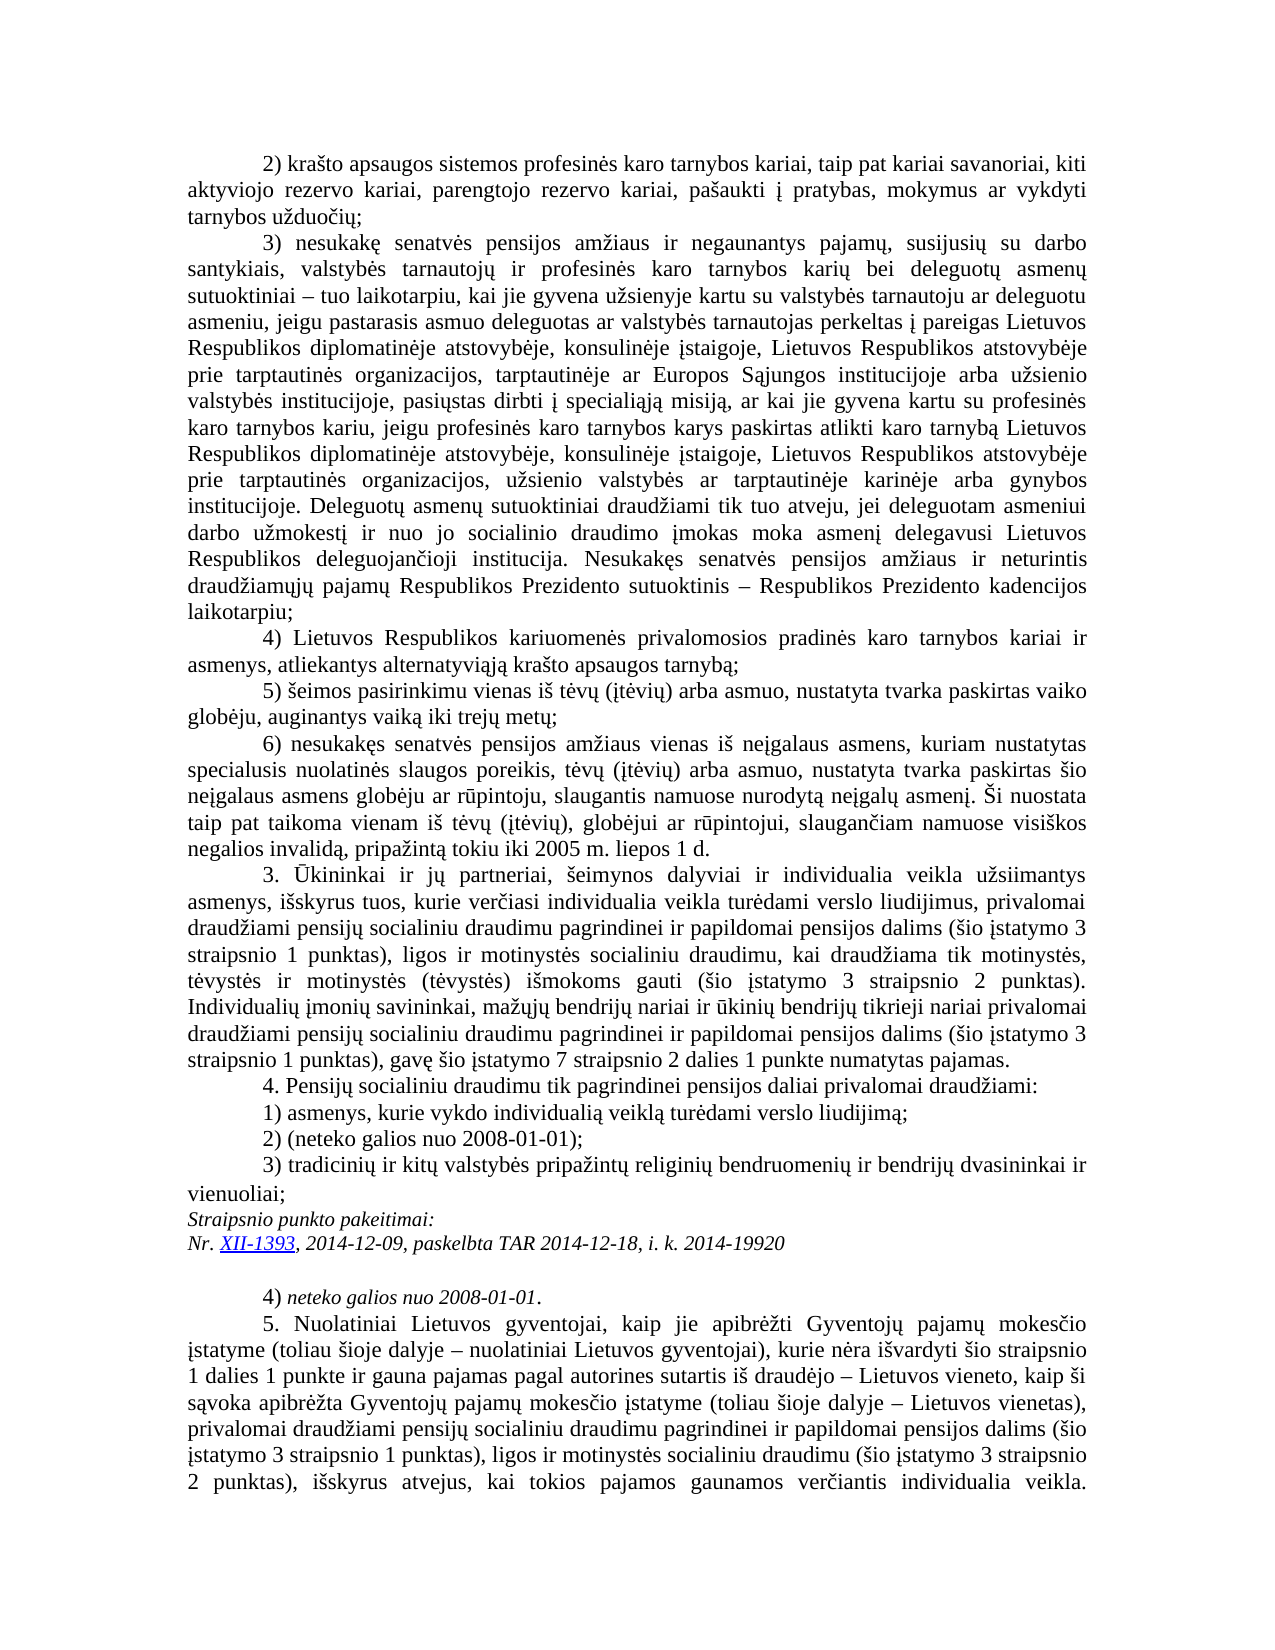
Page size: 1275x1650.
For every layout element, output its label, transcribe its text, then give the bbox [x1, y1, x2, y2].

text Straipsnio punkto pakeitimai: [187, 1207, 1087, 1231]
text 3) nesukakę senatvės pensijos amžiaus ir negaunantys pajamų, susijusių su darbo santykiais, valstybės tarnautojų ir profesinės karo tarnybos karių bei deleguotų asmenų sutuoktiniai – tuo laikotarpiu, kai jie gyvena užsienyje kartu su valstybės tarnautoju ar deleguotu asmeniu, jeigu pastarasis asmuo deleguotas ar valstybės tarnautojas perkeltas į pareigas Lietuvos Respublikos diplomatinėje atstovybėje, konsulinėje įstaigoje, Lietuvos Respublikos atstovybėje prie tarptautinės organizacijos, tarptautinėje ar Europos Sąjungos institucijoje arba užsienio valstybės institucijoje, pasiųstas dirbti į specialiąją misiją, ar kai jie gyvena kartu su profesinės karo tarnybos kariu, jeigu profesinės karo tarnybos karys paskirtas atlikti karo tarnybą Lietuvos Respublikos diplomatinėje atstovybėje, konsulinėje įstaigoje, Lietuvos Respublikos atstovybėje prie tarptautinės organizacijos, užsienio valstybės ar tarptautinėje karinėje arba gynybos institucijoje. Deleguotų asmenų sutuoktiniai draudžiami tik tuo atveju, jei deleguotam asmeniui darbo užmokestį ir nuo jo socialinio draudimo įmokas moka asmenį delegavusi Lietuvos Respublikos deleguojančioji institucija. Nesukakęs senatvės pensijos amžiaus ir neturintis draudžiamųjų pajamų Respublikos Prezidento sutuoktinis – Respublikos Prezidento kadencijos laikotarpiu; [187, 229, 1088, 624]
text 3. Ūkininkai ir jų partneriai, šeimynos dalyviai ir individualia veikla užsiimantys asmenys, išskyrus tuos, kurie verčiasi individualia veikla turėdami verslo liudijimus, privalomai draudžiami pensijų socialiniu draudimu pagrindinei ir papildomai pensijos dalims (šio įstatymo 3 straipsnio 1 punktas), ligos ir motinystės socialiniu draudimu, kai draudžiama tik motinystės, tėvystės ir motinystės (tėvystės) išmokoms gauti (šio įstatymo 3 straipsnio 2 punktas). Individualių įmonių savininkai, mažųjų bendrijų nariai ir ūkinių bendrijų tikrieji nariai privalomai draudžiami pensijų socialiniu draudimu pagrindinei ir papildomai pensijos dalims (šio įstatymo 3 straipsnio 1 punktas), gavę šio įstatymo 7 straipsnio 2 dalies 1 punkte numatytas pajamas. [187, 862, 1087, 1072]
text 3) tradicinių ir kitų valstybės pripažintų religinių bendruomenių ir bendrijų dvasininkai ir vienuoliai; [187, 1151, 1087, 1207]
text 2) (neteko galios nuo 2008-01-01); [187, 1125, 1088, 1151]
text 1) asmenys, kurie vykdo individualią veiklą turėdami verslo liudijimą; [187, 1099, 1088, 1125]
text 4) Lietuvos Respublikos kariuomenės privalomosios pradinės karo tarnybos kariai ir asmenys, atliekantys alternatyviąją krašto apsaugos tarnybą; [187, 624, 1088, 677]
text 6) nesukakęs senatvės pensijos amžiaus vienas iš neįgalaus asmens, kuriam nustatytas specialusis nuolatinės slaugos poreikis, tėvų (įtėvių) arba asmuo, nustatyta tvarka paskirtas šio neįgalaus asmens globėju ar rūpintoju, slaugantis namuose nurodytą neįgalų asmenį. Ši nuostata taip pat taikoma vienam iš tėvų (įtėvių), globėjui ar rūpintojui, slaugančiam namuose visiškos negalios invalidą, pripažintą tokiu iki 2005 m. liepos 1 d. [187, 730, 1088, 862]
text 5. Nuolatiniai Lietuvos gyventojai, kaip jie apibrėžti Gyventojų pajamų mokesčio įstatyme (toliau šioje dalyje – nuolatiniai Lietuvos gyventojai), kurie nėra išvardyti šio straipsnio 1 dalies 1 punkte ir gauna pajamas pagal autorines sutartis iš draudėjo – Lietuvos vieneto, kaip ši sąvoka apibrėžta Gyventojų pajamų mokesčio įstatyme (toliau šioje dalyje – Lietuvos vienetas), privalomai draudžiami pensijų socialiniu draudimu pagrindinei ir papildomai pensijos dalims (šio įstatymo 3 straipsnio 1 punktas), ligos ir motinystės socialiniu draudimu (šio įstatymo 3 straipsnio 2 punktas), išskyrus atvejus, kai tokios pajamos gaunamos verčiantis individualia veikla. [187, 1310, 1088, 1494]
text 4. Pensijų socialiniu draudimu tik pagrindinei pensijos daliai privalomai draudžiami: [187, 1072, 1088, 1099]
text 5) šeimos pasirinkimu vienas iš tėvų (įtėvių) arba asmuo, nustatyta tvarka paskirtas vaiko globėju, auginantys vaiką iki trejų metų; [187, 677, 1088, 730]
text Nr. XII-1393, 2014-12-09, paskelbta TAR 2014-12-18, i. k. 2014-19920 [187, 1231, 1087, 1255]
text 2) krašto apsaugos sistemos profesinės karo tarnybos kariai, taip pat kariai savanoriai, kiti aktyviojo rezervo kariai, parengtojo rezervo kariai, pašaukti į pratybas, mokymus ar vykdyti tarnybos užduočių; [187, 150, 1088, 229]
text 4) neteko galios nuo 2008-01-01. [187, 1283, 1088, 1310]
